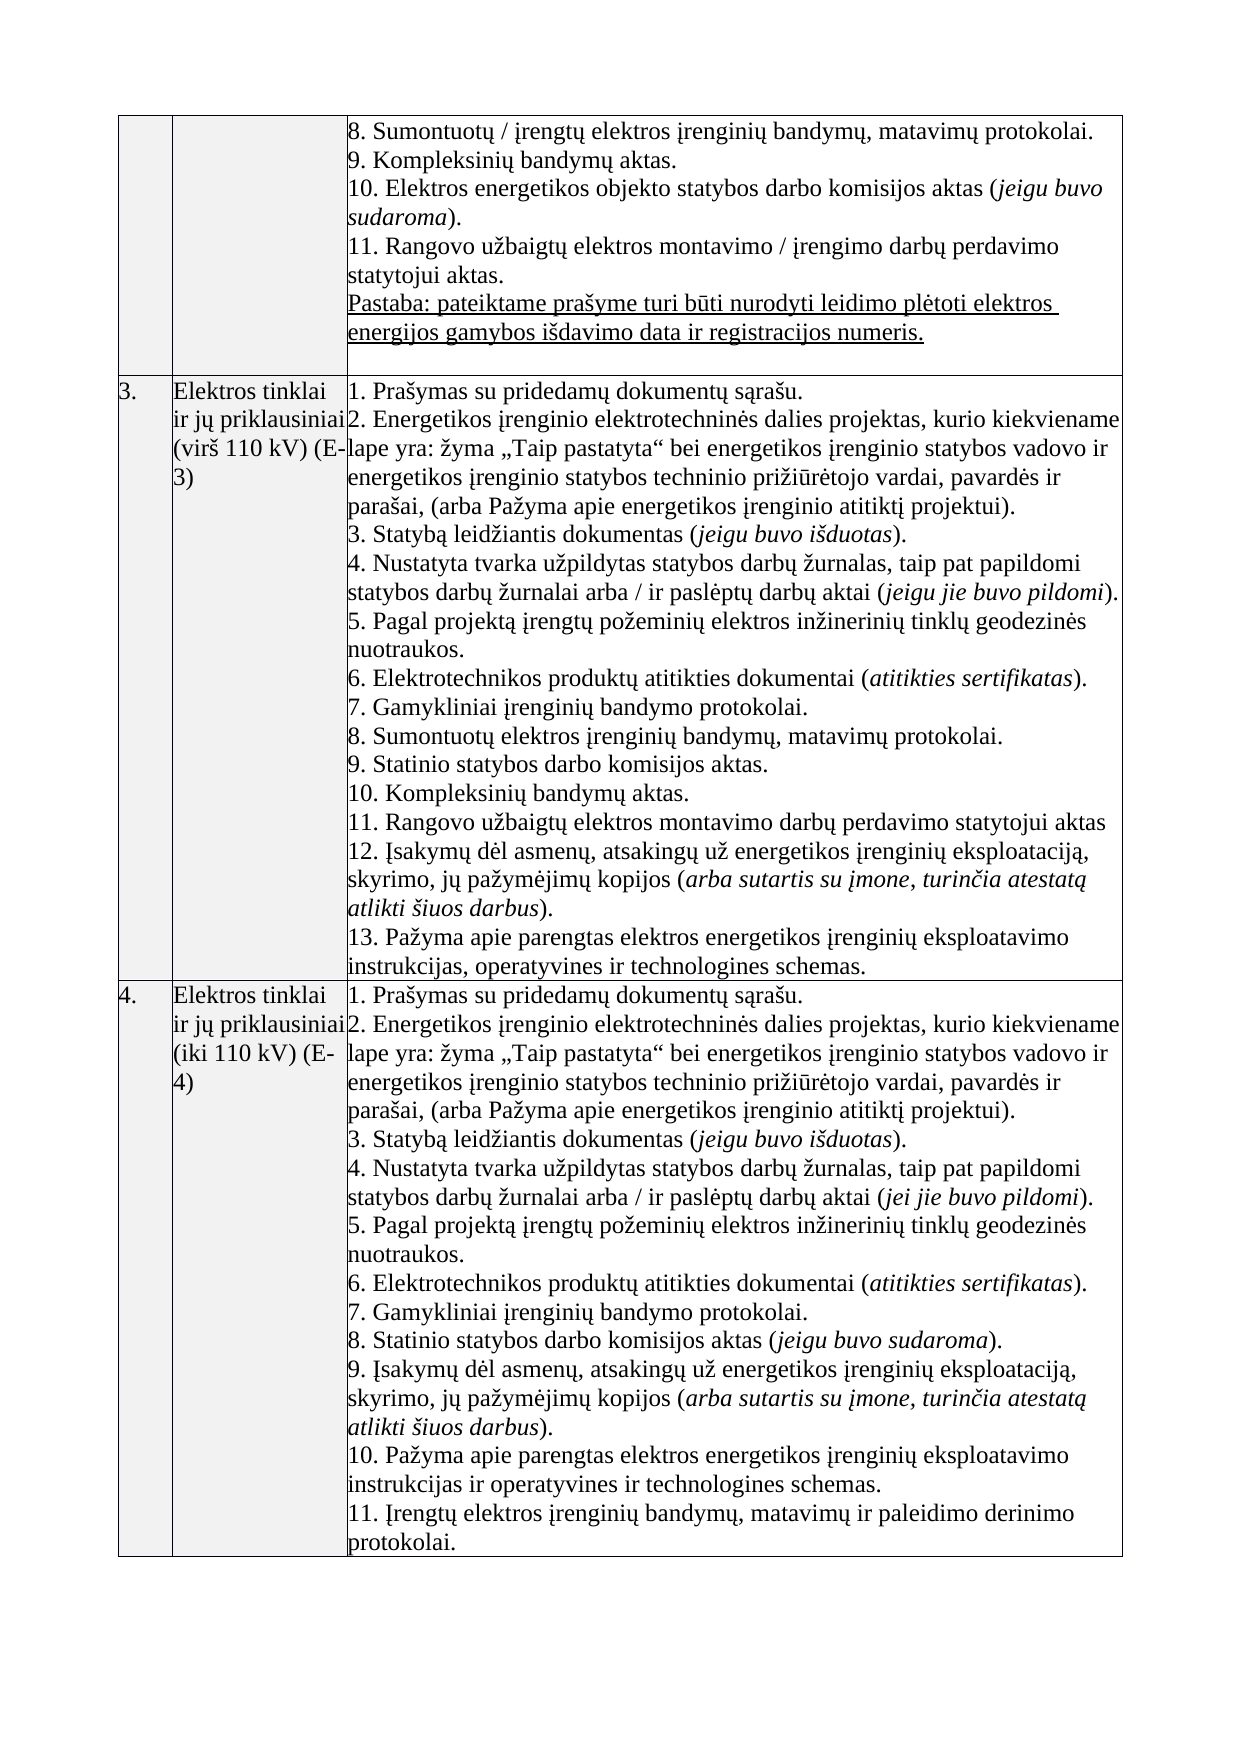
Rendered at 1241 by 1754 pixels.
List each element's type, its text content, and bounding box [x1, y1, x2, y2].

table_cell Elektros tinklai ir jų priklausiniai (iki 110 kV) (E-4) [173, 981, 347, 1556]
table_cell 4. [119, 981, 172, 1556]
table_cell [119, 116, 172, 375]
table_cell 3. [119, 376, 172, 979]
table_cell 1. Prašymas su pridedamų dokumentų sąrašu. 2. Energetikos įrenginio elektrotechninės dalies projektas, kurio kiekviename lape yra: žyma „Taip pastatyta“ bei energetikos įrenginio statybos vadovo ir energetikos įrenginio statybos techninio prižiūrėtojo vardai, pavardės ir parašai, (arba Pažyma apie energetikos įrenginio atitiktį projektui). 3. Statybą leidžiantis dokumentas (jeigu buvo išduotas). 4. Nustatyta tvarka užpildytas statybos darbų žurnalas, taip pat papildomi statybos darbų žurnalai arba / ir paslėptų darbų aktai (jeigu jie buvo pildomi). 5. Pagal projektą įrengtų požeminių elektros inžinerinių tinklų geodezinės nuotraukos. 6. Elektrotechnikos produktų atitikties dokumentai (atitikties sertifikatas). 7. Gamykliniai įrenginių bandymo protokolai. 8. Sumontuotų elektros įrenginių bandymų, matavimų protokolai. 9. Statinio statybos darbo komisijos aktas. 10. Kompleksinių bandymų aktas. 11. Rangovo užbaigtų elektros montavimo darbų perdavimo statytojui aktas 12. Įsakymų dėl asmenų, atsakingų už energetikos įrenginių eksploataciją, skyrimo, jų pažymėjimų kopijos (arba sutartis su įmone, turinčia atestatą atlikti šiuos darbus). 13. Pažyma apie parengtas elektros energetikos įrenginių eksploatavimo instrukcijas, operatyvines ir technologines schemas. [348, 376, 1122, 979]
table_cell 1. Prašymas su pridedamų dokumentų sąrašu. 2. Energetikos įrenginio elektrotechninės dalies projektas, kurio kiekviename lape yra: žyma „Taip pastatyta“ bei energetikos įrenginio statybos vadovo ir energetikos įrenginio statybos techninio prižiūrėtojo vardai, pavardės ir parašai, (arba Pažyma apie energetikos įrenginio atitiktį projektui). 3. Statybą leidžiantis dokumentas (jeigu buvo išduotas). 4. Nustatyta tvarka užpildytas statybos darbų žurnalas, taip pat papildomi statybos darbų žurnalai arba / ir paslėptų darbų aktai (jei jie buvo pildomi). 5. Pagal projektą įrengtų požeminių elektros inžinerinių tinklų geodezinės nuotraukos. 6. Elektrotechnikos produktų atitikties dokumentai (atitikties sertifikatas). 7. Gamykliniai įrenginių bandymo protokolai. 8. Statinio statybos darbo komisijos aktas (jeigu buvo sudaroma). 9. Įsakymų dėl asmenų, atsakingų už energetikos įrenginių eksploataciją, skyrimo, jų pažymėjimų kopijos (arba sutartis su įmone, turinčia atestatą atlikti šiuos darbus). 10. Pažyma apie parengtas elektros energetikos įrenginių eksploatavimo instrukcijas ir operatyvines ir technologines schemas. 11. Įrengtų elektros įrenginių bandymų, matavimų ir paleidimo derinimo protokolai. [348, 981, 1122, 1556]
table_cell Elektros tinklai ir jų priklausiniai (virš 110 kV) (E-3) [173, 376, 347, 979]
table_cell 8. Sumontuotų / įrengtų elektros įrenginių bandymų, matavimų protokolai. 9. Kompleksinių bandymų aktas. 10. Elektros energetikos objekto statybos darbo komisijos aktas (jeigu buvo sudaroma). 11. Rangovo užbaigtų elektros montavimo / įrengimo darbų perdavimo statytojui aktas. Pastaba: pateiktame prašyme turi būti nurodyti leidimo plėtoti elektros energijos gamybos išdavimo data ir registracijos numeris. [348, 116, 1122, 375]
table_cell [173, 116, 347, 375]
